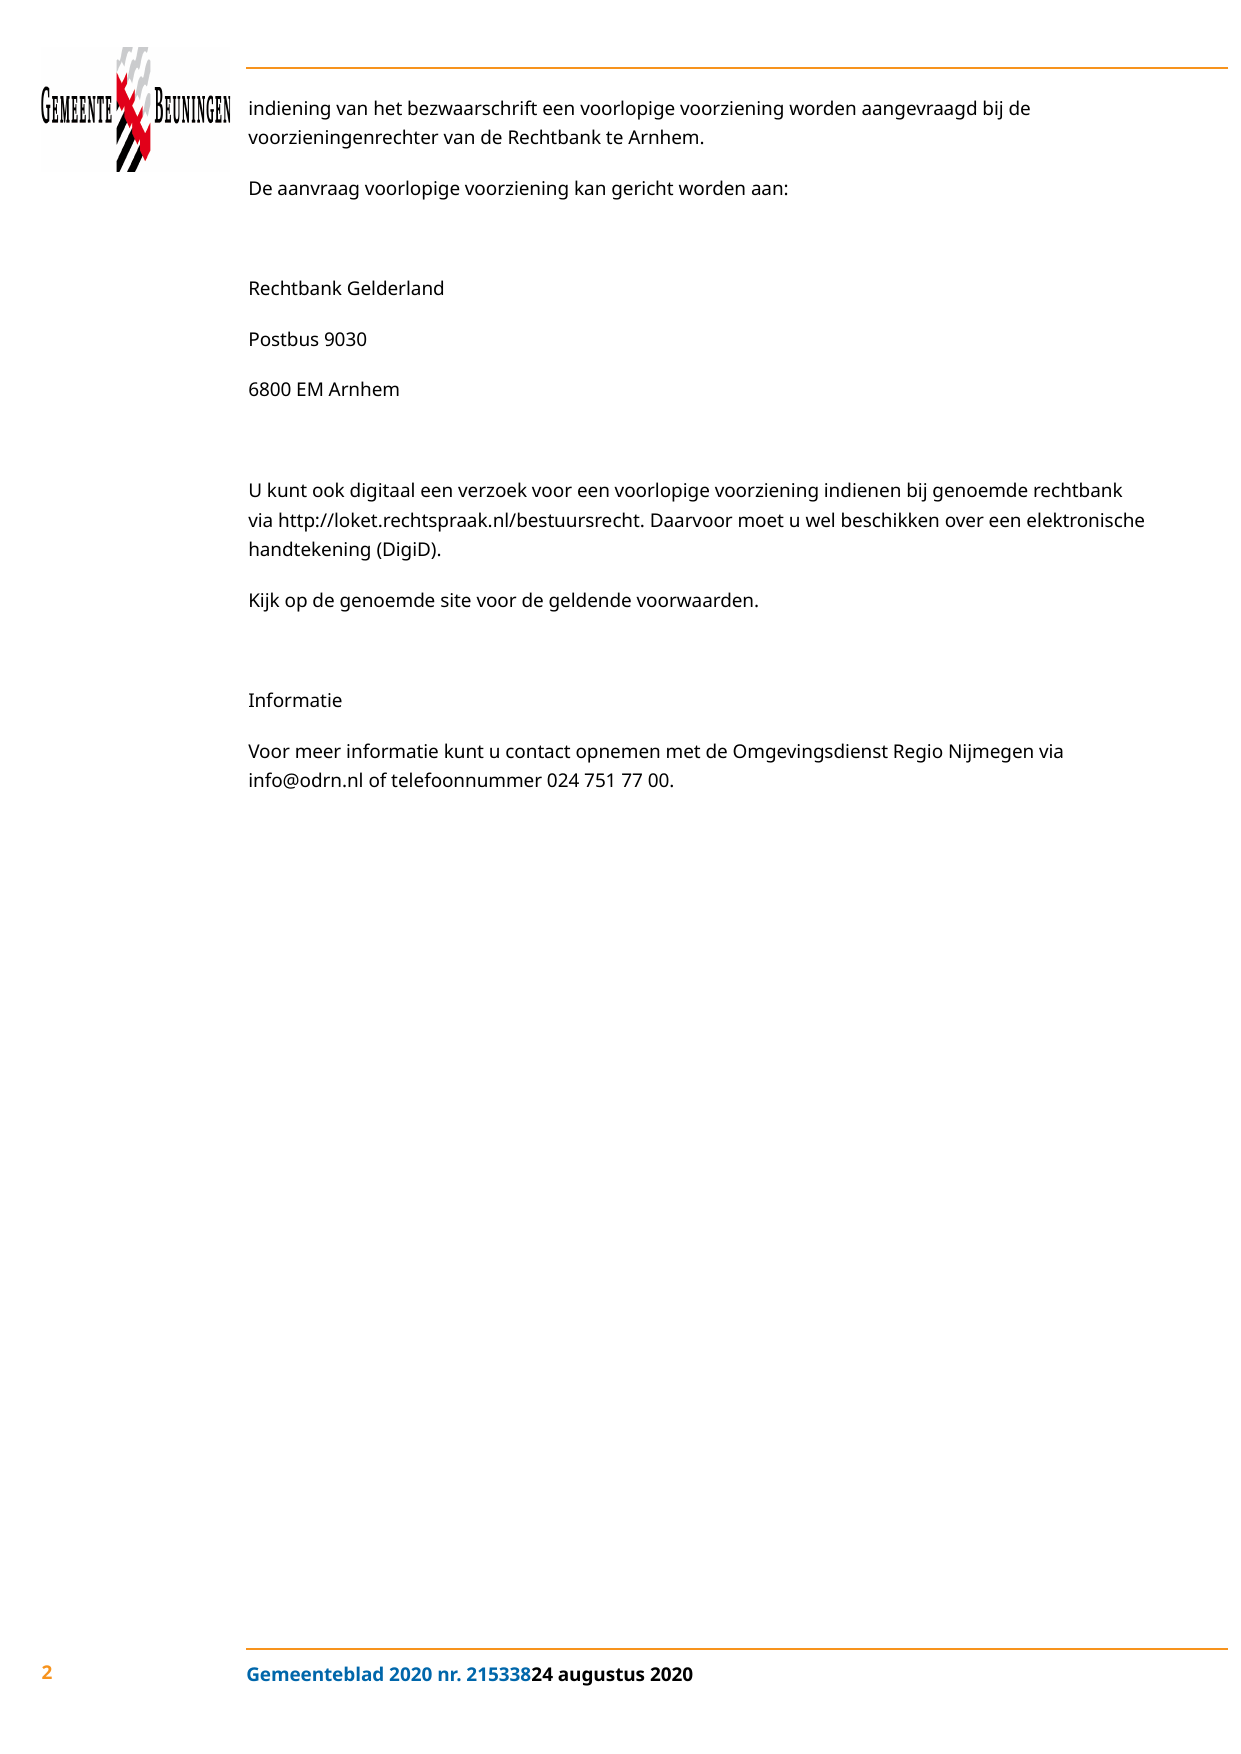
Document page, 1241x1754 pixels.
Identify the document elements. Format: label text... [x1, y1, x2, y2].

text Kijk op de genoemde site voor de geldende voorwaarden. [248, 587, 1152, 613]
text Postbus 9030 [248, 326, 1152, 352]
picture [41, 47, 231, 172]
text Rechtbank Gelderland [248, 276, 1152, 301]
text 6800 EM Arnhem [248, 376, 1152, 402]
text Voor meer informatie kunt u contact opnemen met de Omgevingsdienst Regio Nijmegen via info@odrn.nl of telefoonnummer 024 751 77 00. [248, 738, 1152, 793]
text indiening van het bezwaarschrift een voorlopige voorziening worden aangevraagd bij de voorzieningenrechter van de Rechtbank te Arnhem. [248, 95, 1152, 150]
text Informatie [248, 688, 1152, 713]
text De aanvraag voorlopige voorziening kan gericht worden aan: [248, 175, 1152, 201]
text U kunt ook digitaal een verzoek voor een voorlopige voorziening indienen bij genoemde rechtbank via http://loket.rechtspraak.nl/bestuursrecht. Daarvoor moet u wel beschikken over een elektronische handtekening (DigiD). [248, 477, 1152, 562]
